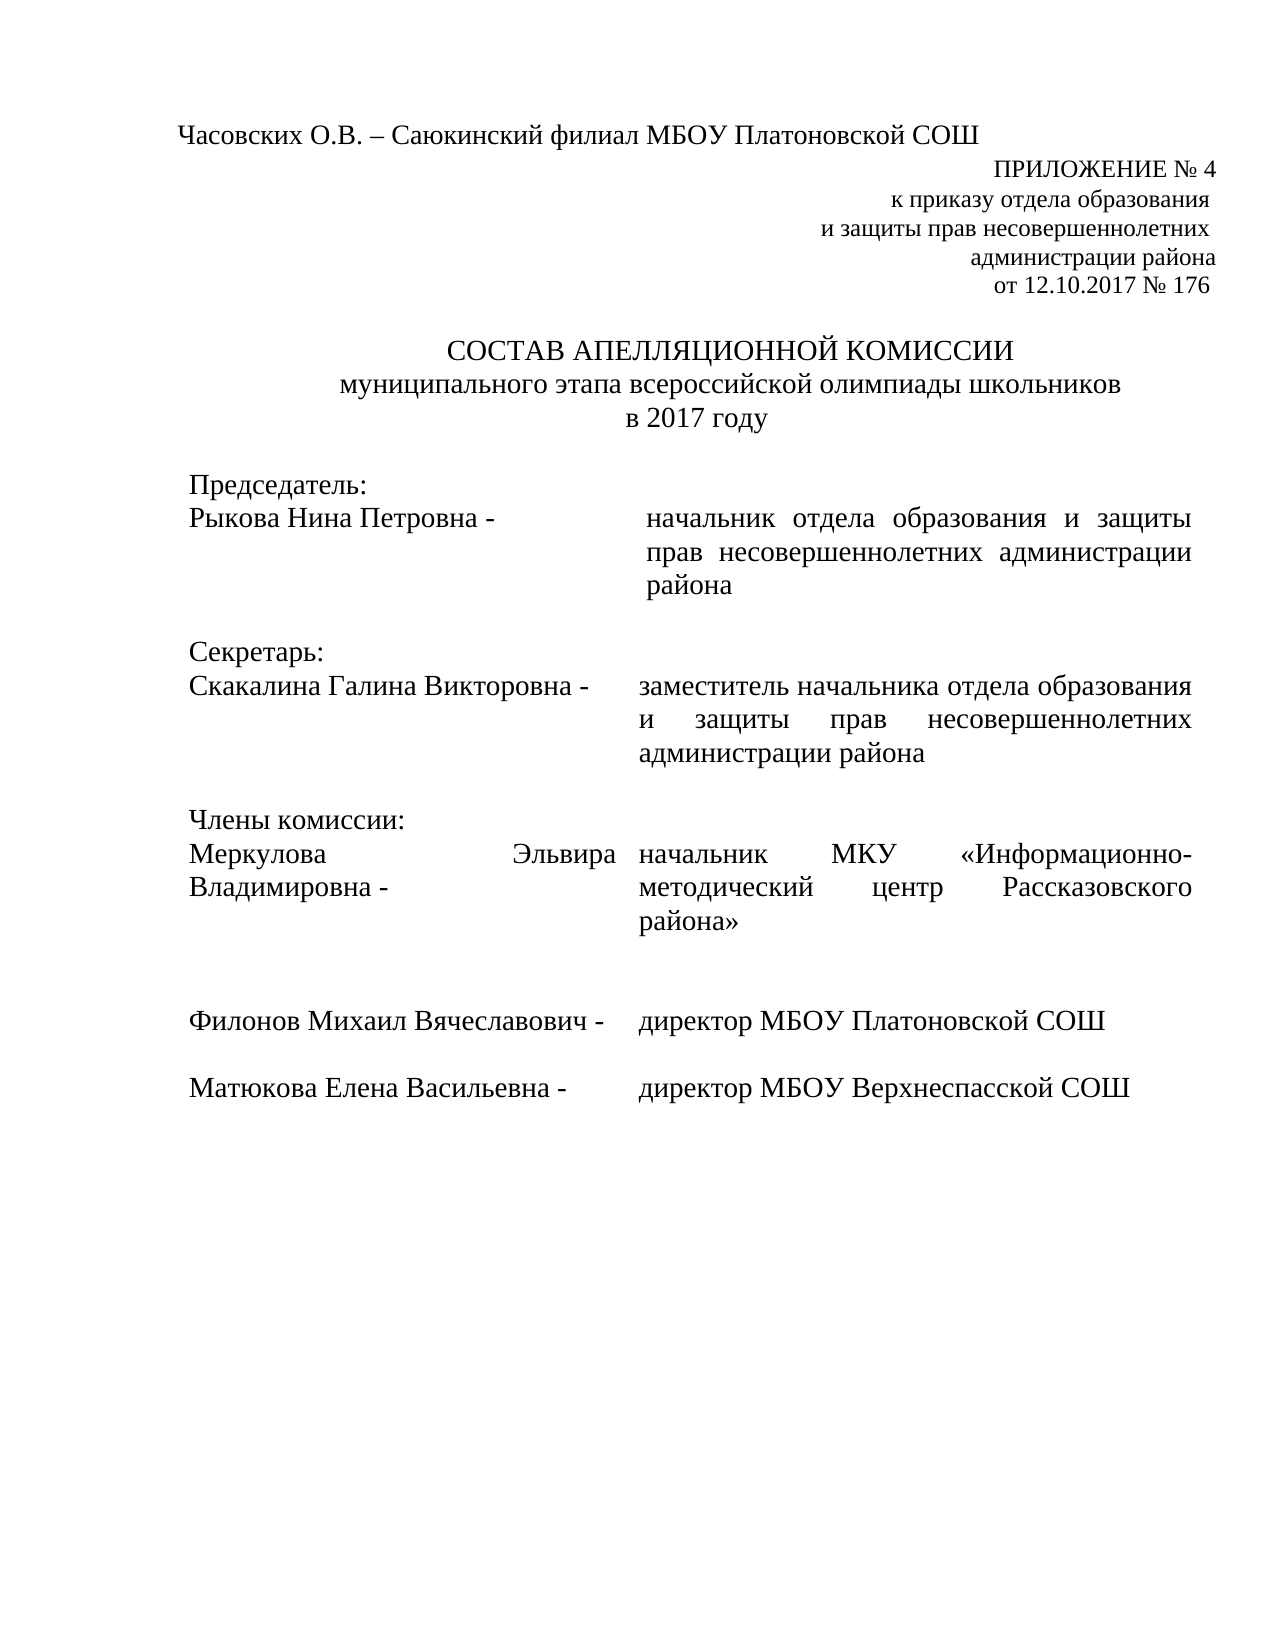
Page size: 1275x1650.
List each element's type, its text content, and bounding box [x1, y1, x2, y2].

table_cell заместитель начальника отдела образования и защиты прав несовершеннолетних администрации района [627, 635, 1204, 802]
table_cell Секретарь: Скакалина Галина Викторовна - [177, 635, 627, 802]
text СОСТАВ АПЕЛЛЯЦИОННОЙ комиссии [177, 333, 1216, 366]
table_cell начальник МКУ «Информационно-методический центр Рассказовского района» [627, 802, 1204, 1003]
text Приложение № 4 [177, 151, 1216, 184]
table_header Председатель: Рыкова Нина Петровна - [177, 467, 627, 634]
table_cell Члены комиссии: Меркулова Эльвира Владимировна - [177, 802, 627, 1003]
table_cell Филонов Михаил Вячеславович - [177, 1004, 627, 1071]
table_header начальник отдела образования и защиты прав несовершеннолетних администрации района [627, 467, 1204, 634]
text к приказу отдела образования [177, 184, 1216, 213]
text и защиты прав несовершеннолетних [177, 213, 1216, 242]
table_cell директор МБОУ Платоновской СОШ [627, 1004, 1204, 1071]
text от 12.10.2017 № 176 [177, 270, 1216, 299]
text в 2017 году [177, 400, 1216, 433]
text Часовских О.В. – Саюкинский филиал МБОУ Платоновской СОШ [177, 118, 1216, 151]
table_cell Матюкова Елена Васильевна - [177, 1071, 627, 1137]
text муниципального этапа всероссийской олимпиады школьников [177, 366, 1216, 400]
text администрации района [177, 242, 1216, 270]
table_cell директор МБОУ Верхнеспасской СОШ [627, 1071, 1204, 1137]
